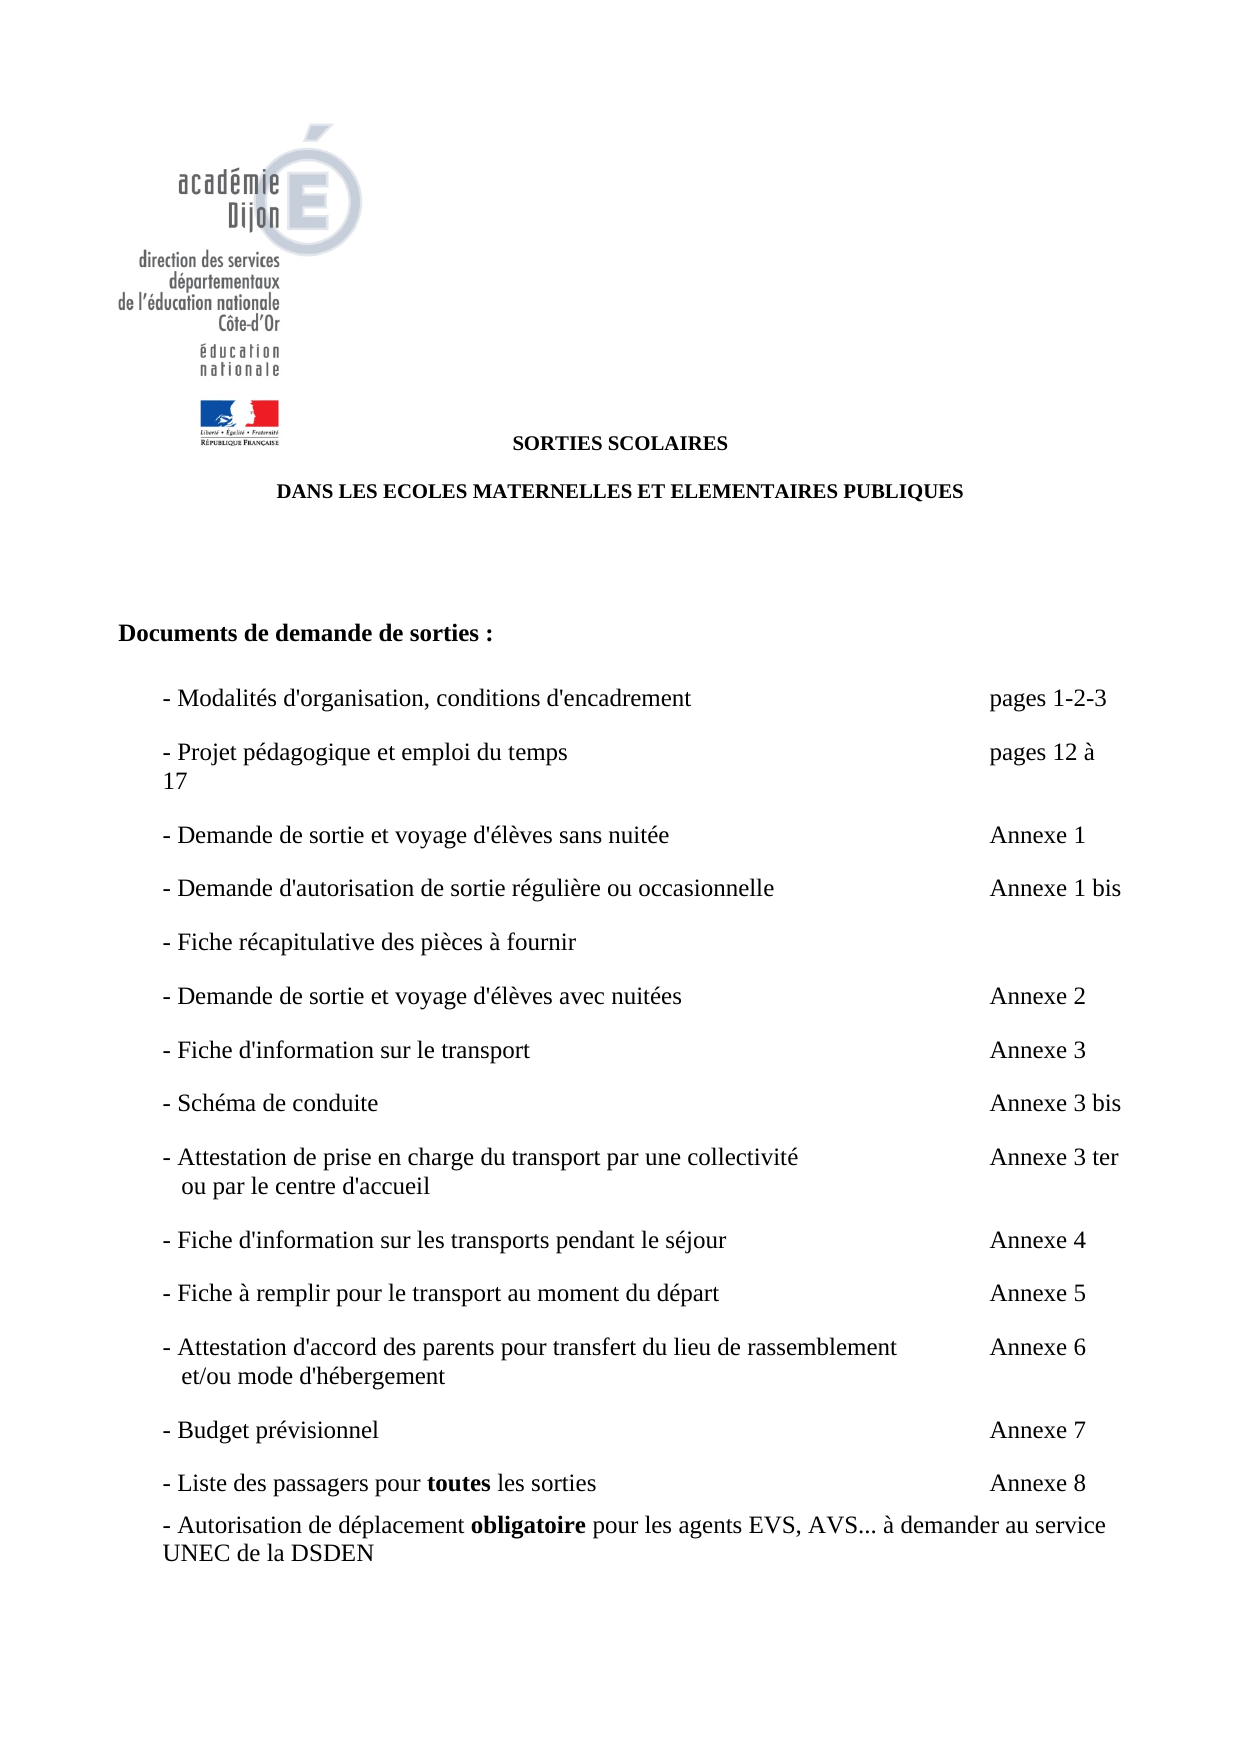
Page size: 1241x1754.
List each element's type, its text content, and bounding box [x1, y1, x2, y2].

text - Demande d'autorisation de sortie régulière ou occasionnelle Annexe 1 bis [162, 873, 1122, 902]
text DANS LES ECOLES MATERNELLES ET ELEMENTAIRES PUBLIQUES [118, 479, 1122, 503]
text et/ou mode d'hébergement [162, 1361, 1122, 1390]
text - Attestation de prise en charge du transport par une collectivité Annexe 3 ter [162, 1142, 1122, 1171]
text - Fiche à remplir pour le transport au moment du départ Annexe 5 [162, 1278, 1122, 1307]
text - Projet pédagogique et emploi du temps pages 12 à 17 [162, 737, 1122, 795]
text - Budget prévisionnel Annexe 7 [162, 1415, 1122, 1443]
text ou par le centre d'accueil [162, 1171, 1122, 1200]
text - Attestation d'accord des parents pour transfert du lieu de rassemblement Annexe 6 [162, 1332, 1122, 1361]
text - Fiche d'information sur le transport Annexe 3 [162, 1035, 1122, 1063]
text - Modalités d'organisation, conditions d'encadrement pages 1-2-3 [162, 683, 1122, 712]
text - Fiche récapitulative des pièces à fournir [162, 927, 1122, 956]
text - Liste des passagers pour toutes les sorties Annexe 8 [162, 1468, 1122, 1497]
text - Demande de sortie et voyage d'élèves avec nuitées Annexe 2 [162, 981, 1122, 1010]
text - Autorisation de déplacement obligatoire pour les agents EVS, AVS... à demander au service UNEC de la DSDEN [162, 1510, 1122, 1567]
picture [118, 118, 367, 446]
text Documents de demande de sorties : [118, 618, 1122, 647]
text - Schéma de conduite Annexe 3 bis [162, 1088, 1122, 1117]
text - Demande de sortie et voyage d'élèves sans nuitée Annexe 1 [162, 820, 1122, 848]
text SORTIES SCOLAIRES [118, 431, 1122, 455]
text - Fiche d'information sur les transports pendant le séjour Annexe 4 [162, 1225, 1122, 1253]
